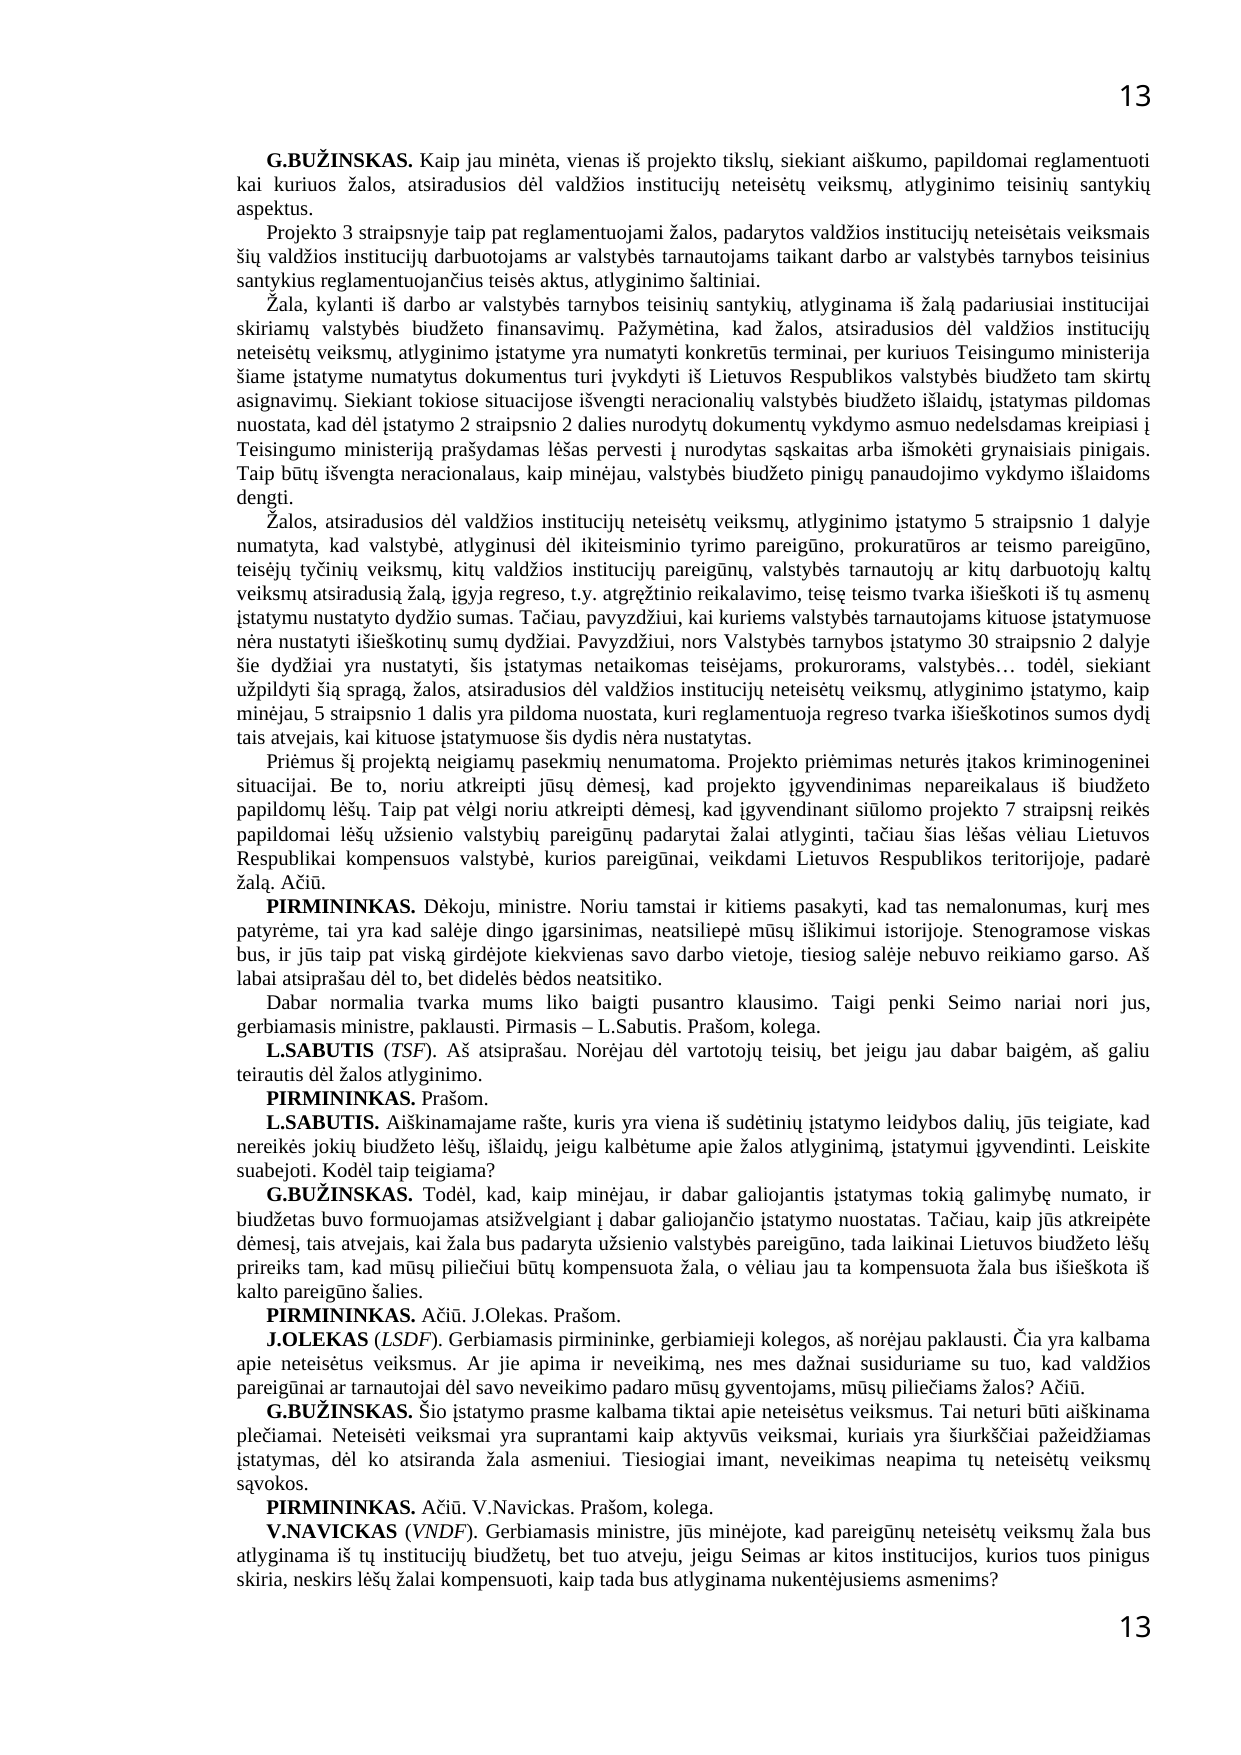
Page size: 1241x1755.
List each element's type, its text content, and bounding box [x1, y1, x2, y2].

text PIRMININKAS. Prašom. [236, 1086, 1152, 1110]
text L.SABUTIS. Aiškinamajame rašte, kuris yra viena iš sudėtinių įstatymo leidybos dalių, jūs teigiate, kad nereikės jokių biudžeto lėšų, išlaidų, jeigu kalbėtume apie žalos atlyginimą, įstatymui įgyvendinti. Leiskite suabejoti. Kodėl taip teigiama? [236, 1110, 1152, 1182]
text G.BUŽINSKAS. Kaip jau minėta, vienas iš projekto tikslų, siekiant aiškumo, papildomai reglamentuoti kai kuriuos žalos, atsiradusios dėl valdžios institucijų neteisėtų veiksmų, atlyginimo teisinių santykių aspektus. [236, 148, 1152, 220]
text L.SABUTIS (TSF). Aš atsiprašau. Norėjau dėl vartotojų teisių, bet jeigu jau dabar baigėm, aš galiu teirautis dėl žalos atlyginimo. [236, 1038, 1152, 1086]
text Priėmus šį projektą neigiamų pasekmių nenumatoma. Projekto priėmimas neturės įtakos kriminogeninei situacijai. Be to, noriu atkreipti jūsų dėmesį, kad projekto įgyvendinimas nepareikalaus iš biudžeto papildomų lėšų. Taip pat vėlgi noriu atkreipti dėmesį, kad įgyvendinant siūlomo projekto 7 straipsnį reikės papildomai lėšų užsienio valstybių pareigūnų padarytai žalai atlyginti, tačiau šias lėšas vėliau Lietuvos Respublikai kompensuos valstybė, kurios pareigūnai, veikdami Lietuvos Respublikos teritorijoje, padarė žalą. Ačiū. [236, 749, 1152, 894]
text Žalos, atsiradusios dėl valdžios institucijų neteisėtų veiksmų, atlyginimo įstatymo 5 straipsnio 1 dalyje numatyta, kad valstybė, atlyginusi dėl ikiteisminio tyrimo pareigūno, prokuratūros ar teismo pareigūno, teisėjų tyčinių veiksmų, kitų valdžios institucijų pareigūnų, valstybės tarnautojų ar kitų darbuotojų kaltų veiksmų atsiradusią žalą, įgyja regreso, t.y. atgręžtinio reikalavimo, teisę teismo tvarka išieškoti iš tų asmenų įstatymu nustatyto dydžio sumas. Tačiau, pavyzdžiui, kai kuriems valstybės tarnautojams kituose įstatymuose nėra nustatyti išieškotinų sumų dydžiai. Pavyzdžiui, nors Valstybės tarnybos įstatymo 30 straipsnio 2 dalyje šie dydžiai yra nustatyti, šis įstatymas netaikomas teisėjams, prokurorams, valstybės… todėl, siekiant užpildyti šią spragą, žalos, atsiradusios dėl valdžios institucijų neteisėtų veiksmų, atlyginimo įstatymo, kaip minėjau, 5 straipsnio 1 dalis yra pildoma nuostata, kuri reglamentuoja regreso tvarka išieškotinos sumos dydį tais atvejais, kai kituose įstatymuose šis dydis nėra nustatytas. [236, 509, 1152, 749]
text J.OLEKAS (LSDF). Gerbiamasis pirmininke, gerbiamieji kolegos, aš norėjau paklausti. Čia yra kalbama apie neteisėtus veiksmus. Ar jie apima ir neveikimą, nes mes dažnai susiduriame su tuo, kad valdžios pareigūnai ar tarnautojai dėl savo neveikimo padaro mūsų gyventojams, mūsų piliečiams žalos? Ačiū. [236, 1327, 1152, 1399]
text PIRMININKAS. Ačiū. J.Olekas. Prašom. [236, 1303, 1152, 1327]
text V.NAVICKAS (VNDF). Gerbiamasis ministre, jūs minėjote, kad pareigūnų neteisėtų veiksmų žala bus atlyginama iš tų institucijų biudžetų, bet tuo atveju, jeigu Seimas ar kitos institucijos, kurios tuos pinigus skiria, neskirs lėšų žalai kompensuoti, kaip tada bus atlyginama nukentėjusiems asmenims? [236, 1519, 1152, 1591]
text PIRMININKAS. Ačiū. V.Navickas. Prašom, kolega. [236, 1495, 1152, 1519]
text Dabar normalia tvarka mums liko baigti pusantro klausimo. Taigi penki Seimo nariai nori jus, gerbiamasis ministre, paklausti. Pirmasis – L.Sabutis. Prašom, kolega. [236, 990, 1152, 1038]
text Projekto 3 straipsnyje taip pat reglamentuojami žalos, padarytos valdžios institucijų neteisėtais veiksmais šių valdžios institucijų darbuotojams ar valstybės tarnautojams taikant darbo ar valstybės tarnybos teisinius santykius reglamentuojančius teisės aktus, atlyginimo šaltiniai. [236, 220, 1152, 292]
text PIRMININKAS. Dėkoju, ministre. Noriu tamstai ir kitiems pasakyti, kad tas nemalonumas, kurį mes patyrėme, tai yra kad salėje dingo įgarsinimas, neatsiliepė mūsų išlikimui istorijoje. Stenogramose viskas bus, ir jūs taip pat viską girdėjote kiekvienas savo darbo vietoje, tiesiog salėje nebuvo reikiamo garso. Aš labai atsiprašau dėl to, bet didelės bėdos neatsitiko. [236, 894, 1152, 990]
text G.BUŽINSKAS. Todėl, kad, kaip minėjau, ir dabar galiojantis įstatymas tokią galimybę numato, ir biudžetas buvo formuojamas atsižvelgiant į dabar galiojančio įstatymo nuostatas. Tačiau, kaip jūs atkreipėte dėmesį, tais atvejais, kai žala bus padaryta užsienio valstybės pareigūno, tada laikinai Lietuvos biudžeto lėšų prireiks tam, kad mūsų piliečiui būtų kompensuota žala, o vėliau jau ta kompensuota žala bus išieškota iš kalto pareigūno šalies. [236, 1182, 1152, 1303]
text G.BUŽINSKAS. Šio įstatymo prasme kalbama tiktai apie neteisėtus veiksmus. Tai neturi būti aiškinama plečiamai. Neteisėti veiksmai yra suprantami kaip aktyvūs veiksmai, kuriais yra šiurkščiai pažeidžiamas įstatymas, dėl ko atsiranda žala asmeniui. Tiesiogiai imant, neveikimas neapima tų neteisėtų veiksmų sąvokos. [236, 1399, 1152, 1495]
text Žala, kylanti iš darbo ar valstybės tarnybos teisinių santykių, atlyginama iš žalą padariusiai institucijai skiriamų valstybės biudžeto finansavimų. Pažymėtina, kad žalos, atsiradusios dėl valdžios institucijų neteisėtų veiksmų, atlyginimo įstatyme yra numatyti konkretūs terminai, per kuriuos Teisingumo ministerija šiame įstatyme numatytus dokumentus turi įvykdyti iš Lietuvos Respublikos valstybės biudžeto tam skirtų asignavimų. Siekiant tokiose situacijose išvengti neracionalių valstybės biudžeto išlaidų, įstatymas pildomas nuostata, kad dėl įstatymo 2 straipsnio 2 dalies nurodytų dokumentų vykdymo asmuo nedelsdamas kreipiasi į Teisingumo ministeriją prašydamas lėšas pervesti į nurodytas sąskaitas arba išmokėti grynaisiais pinigais. Taip būtų išvengta neracionalaus, kaip minėjau, valstybės biudžeto pinigų panaudojimo vykdymo išlaidoms dengti. [236, 292, 1152, 509]
